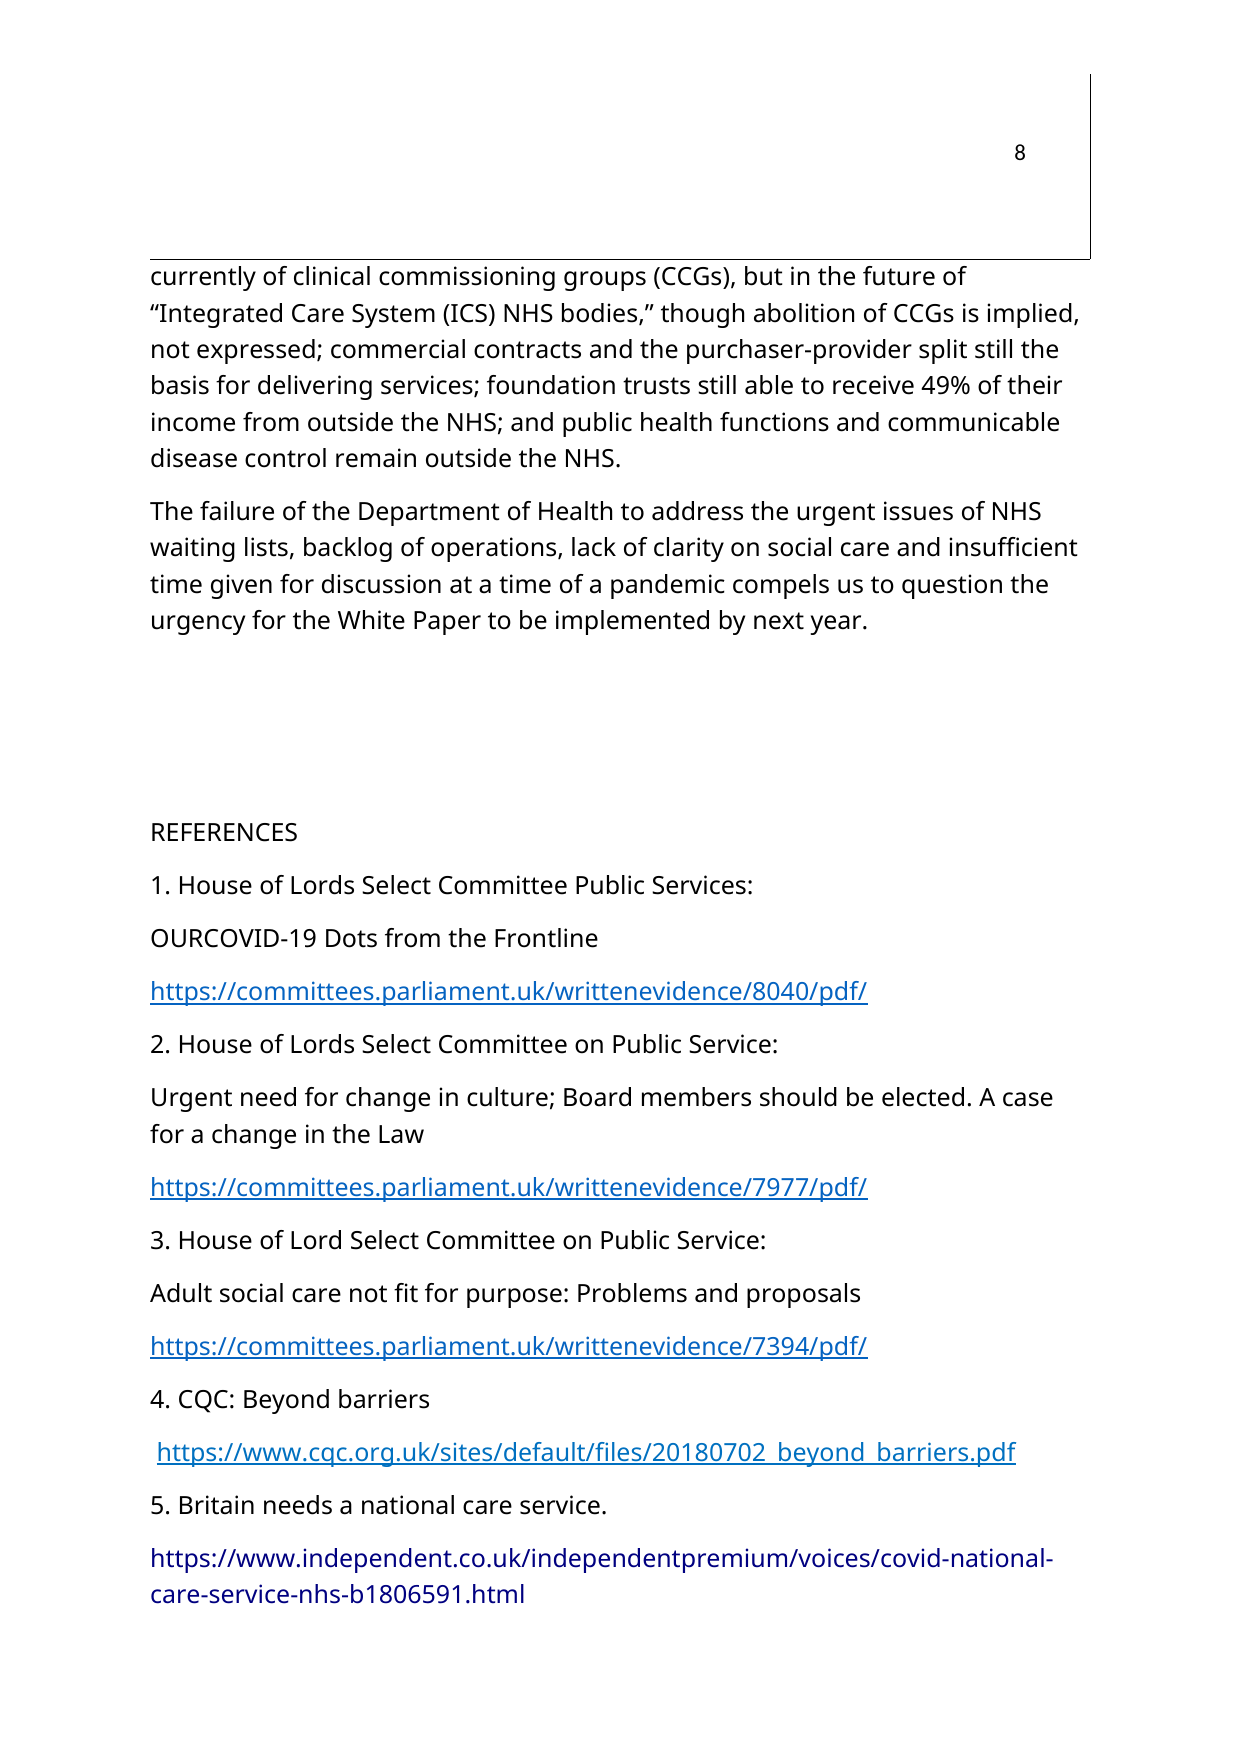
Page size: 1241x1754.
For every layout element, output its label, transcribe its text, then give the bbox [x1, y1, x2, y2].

text REFERENCES [150, 815, 1090, 849]
text https://www.cqc.org.uk/sites/default/files/20180702_beyond_barriers.pdf [150, 1434, 1090, 1468]
text 2. House of Lords Select Committee on Public Service: [150, 1027, 1090, 1061]
text 3. House of Lord Select Committee on Public Service: [150, 1222, 1090, 1256]
text OURCOVID-19 Dots from the Frontline [150, 921, 1090, 955]
text https://committees.parliament.uk/writtenevidence/7977/pdf/ [150, 1169, 1090, 1203]
text currently of clinical commissioning groups (CCGs), but in the future of “Integrated Care System (ICS) NHS bodies,” though abolition of CCGs is implied, not expressed; commercial contracts and the purchaser-provider split still the basis for delivering services; foundation trusts still able to receive 49% of their income from outside the NHS; and public health functions and communicable disease control remain outside the NHS. [150, 259, 1090, 475]
text Urgent need for change in culture; Board members should be elected. A case for a change in the Law [150, 1080, 1090, 1150]
text Adult social care not fit for purpose: Problems and proposals [150, 1275, 1090, 1309]
text 5. Britain needs a national care service. [150, 1487, 1090, 1522]
text https://www.independent.co.uk/independentpremium/voices/covid-national-care-service-nhs-b1806591.html [150, 1541, 1090, 1611]
text https://committees.parliament.uk/writtenevidence/8040/pdf/ [150, 974, 1090, 1008]
text 1. House of Lords Select Committee Public Services: [150, 868, 1090, 902]
text https://committees.parliament.uk/writtenevidence/7394/pdf/ [150, 1328, 1090, 1362]
text 4. CQC: Beyond barriers [150, 1381, 1090, 1416]
text The failure of the Department of Health to address the urgent issues of NHS waiting lists, backlog of operations, lack of clarity on social care and insufficient time given for discussion at a time of a pandemic compels us to question the urgency for the White Paper to be implemented by next year. [150, 494, 1090, 637]
